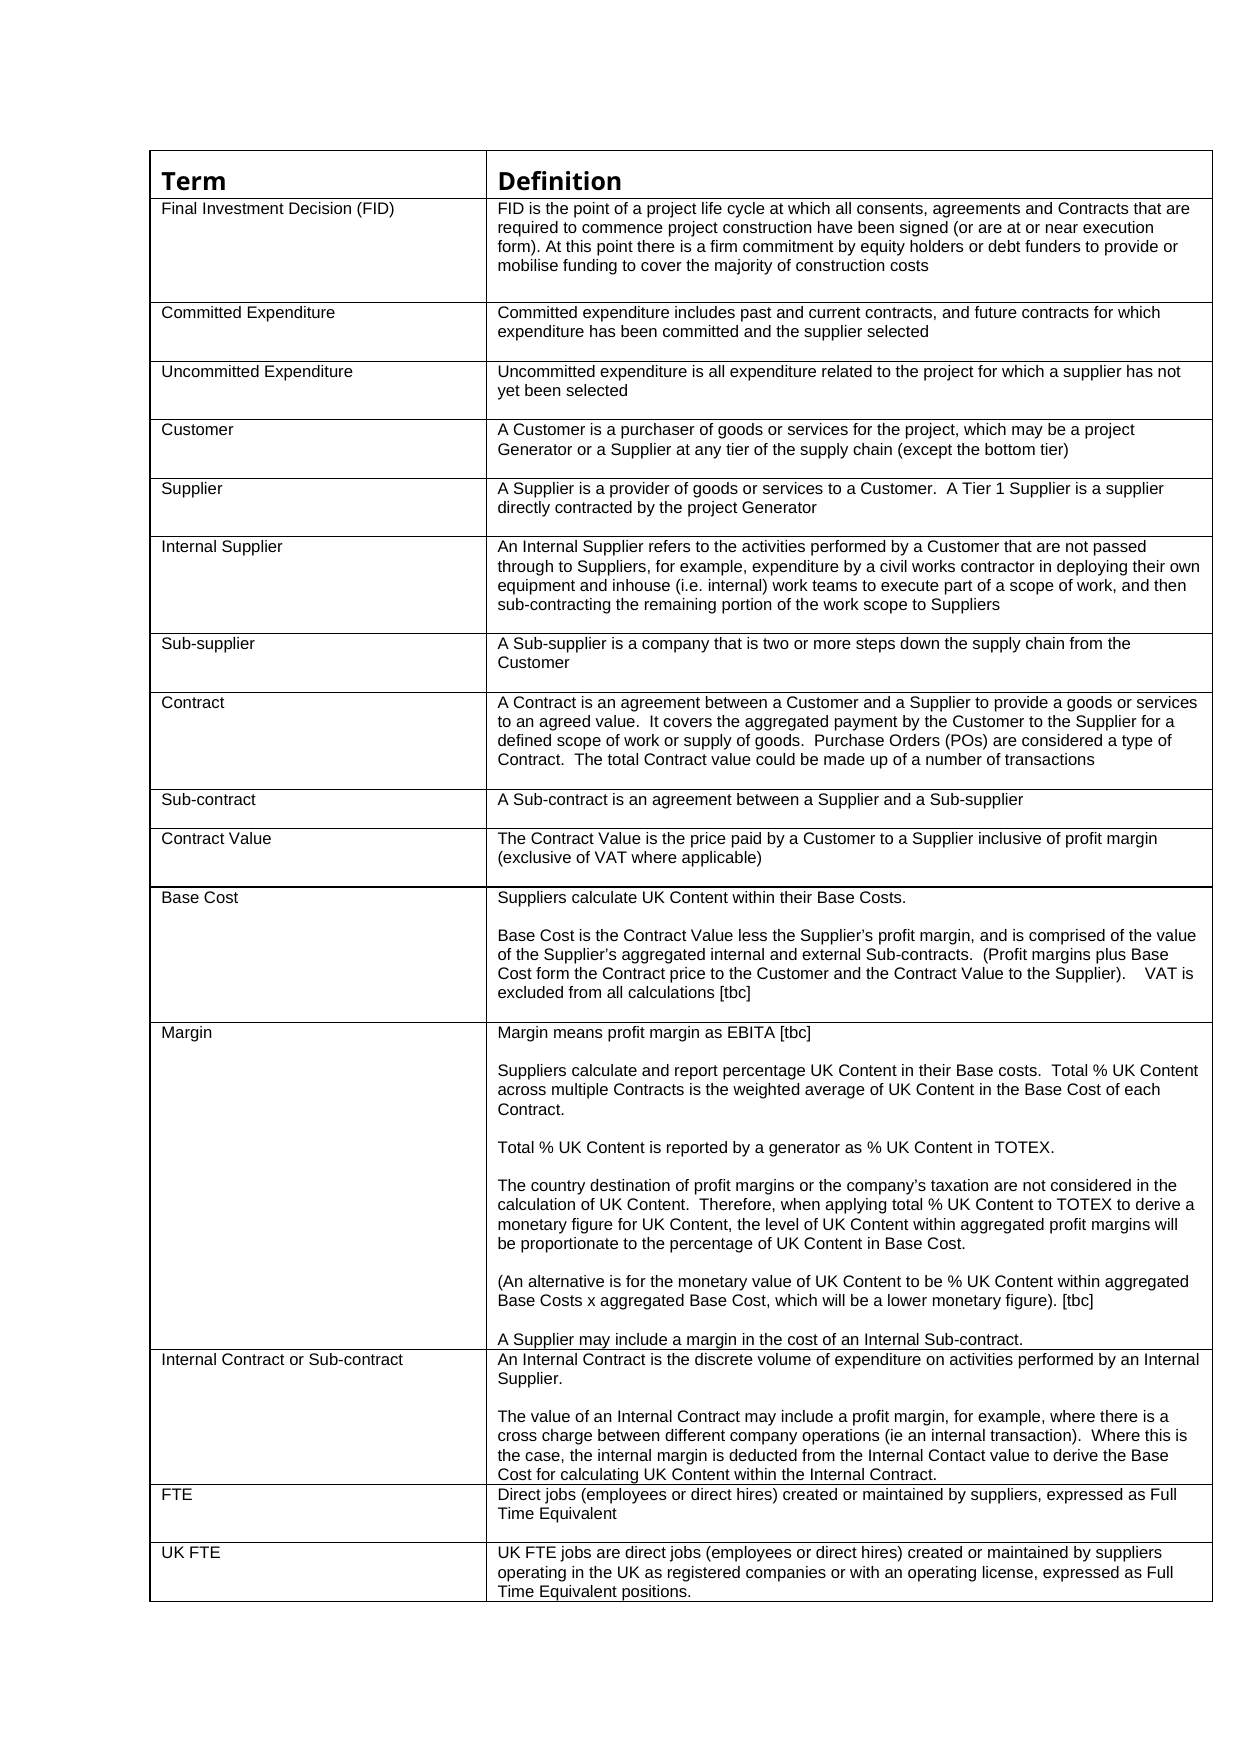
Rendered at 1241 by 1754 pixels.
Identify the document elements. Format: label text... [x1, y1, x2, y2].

table_cell Customer [151, 420, 486, 478]
table_cell The Contract Value is the price paid by a Customer to a Supplier inclusive of profit margin (exclusive of VAT where applicable) [487, 829, 1212, 886]
table_cell An Internal Supplier refers to the activities performed by a Customer that are not passed through to Suppliers, for example, expenditure by a civil works contractor in deploying their own equipment and inhouse (i.e. internal) work teams to execute part of a scope of work, and then sub-contracting the remaining portion of the work scope to Suppliers [487, 537, 1212, 633]
table_header Definition [487, 151, 1212, 198]
table_cell Sub-supplier [151, 634, 486, 692]
table_cell Final Investment Decision (FID) [151, 199, 486, 302]
table_cell Margin [151, 1023, 486, 1348]
table_cell Suppliers calculate UK Content within their Base Costs. Base Cost is the Contract Value less the Supplier’s profit margin, and is comprised of the value of the Supplier’s aggregated internal and external Sub-contracts. (Profit margins plus Base Cost form the Contract price to the Customer and the Contract Value to the Supplier). VAT is excluded from all calculations [tbc] [487, 888, 1212, 1022]
table_cell UK FTE jobs are direct jobs (employees or direct hires) created or maintained by suppliers operating in the UK as registered companies or with an operating license, expressed as Full Time Equivalent positions. [487, 1543, 1212, 1601]
table_cell Internal Supplier [151, 537, 486, 633]
table_cell Margin means profit margin as EBITA [tbc] Suppliers calculate and report percentage UK Content in their Base costs. Total % UK Content across multiple Contracts is the weighted average of UK Content in the Base Cost of each Contract. Total % UK Content is reported by a generator as % UK Content in TOTEX. The country destination of profit margins or the company’s taxation are not considered in the calculation of UK Content. Therefore, when applying total % UK Content to TOTEX to derive a monetary figure for UK Content, the level of UK Content within aggregated profit margins will be proportionate to the percentage of UK Content in Base Cost. (An alternative is for the monetary value of UK Content to be % UK Content within aggregated Base Costs x aggregated Base Cost, which will be a lower monetary figure). [tbc] A Supplier may include a margin in the cost of an Internal Sub-contract. [487, 1023, 1212, 1348]
table_cell Contract Value [151, 829, 486, 886]
table_cell A Sub-supplier is a company that is two or more steps down the supply chain from the Customer [487, 634, 1212, 692]
table_cell Sub-contract [151, 790, 486, 828]
table_cell A Supplier is a provider of goods or services to a Customer. A Tier 1 Supplier is a supplier directly contracted by the project Generator [487, 479, 1212, 536]
table_cell Committed Expenditure [151, 303, 486, 361]
table_cell Committed expenditure includes past and current contracts, and future contracts for which expenditure has been committed and the supplier selected [487, 303, 1212, 361]
table_cell Internal Contract or Sub-contract [151, 1350, 486, 1484]
table_cell FTE [151, 1485, 486, 1542]
table_header Term [151, 151, 486, 198]
table_cell Base Cost [151, 888, 486, 1022]
table_cell Direct jobs (employees or direct hires) created or maintained by suppliers, expressed as Full Time Equivalent [487, 1485, 1212, 1542]
table_cell A Customer is a purchaser of goods or services for the project, which may be a project Generator or a Supplier at any tier of the supply chain (except the bottom tier) [487, 420, 1212, 478]
table_cell Uncommitted Expenditure [151, 362, 486, 419]
table_cell FID is the point of a project life cycle at which all consents, agreements and Contracts that are required to commence project construction have been signed (or are at or near execution form). At this point there is a firm commitment by equity holders or debt funders to provide or mobilise funding to cover the majority of construction costs [487, 199, 1212, 302]
table_cell A Contract is an agreement between a Customer and a Supplier to provide a goods or services to an agreed value. It covers the aggregated payment by the Customer to the Supplier for a defined scope of work or supply of goods. Purchase Orders (POs) are considered a type of Contract. The total Contract value could be made up of a number of transactions [487, 693, 1212, 788]
table_cell A Sub-contract is an agreement between a Supplier and a Sub-supplier [487, 790, 1212, 828]
table_cell Uncommitted expenditure is all expenditure related to the project for which a supplier has not yet been selected [487, 362, 1212, 419]
table_cell UK FTE [151, 1543, 486, 1601]
table_cell Contract [151, 693, 486, 788]
table_cell An Internal Contract is the discrete volume of expenditure on activities performed by an Internal Supplier. The value of an Internal Contract may include a profit margin, for example, where there is a cross charge between different company operations (ie an internal transaction). Where this is the case, the internal margin is deducted from the Internal Contact value to derive the Base Cost for calculating UK Content within the Internal Contract. [487, 1350, 1212, 1484]
table_cell Supplier [151, 479, 486, 536]
